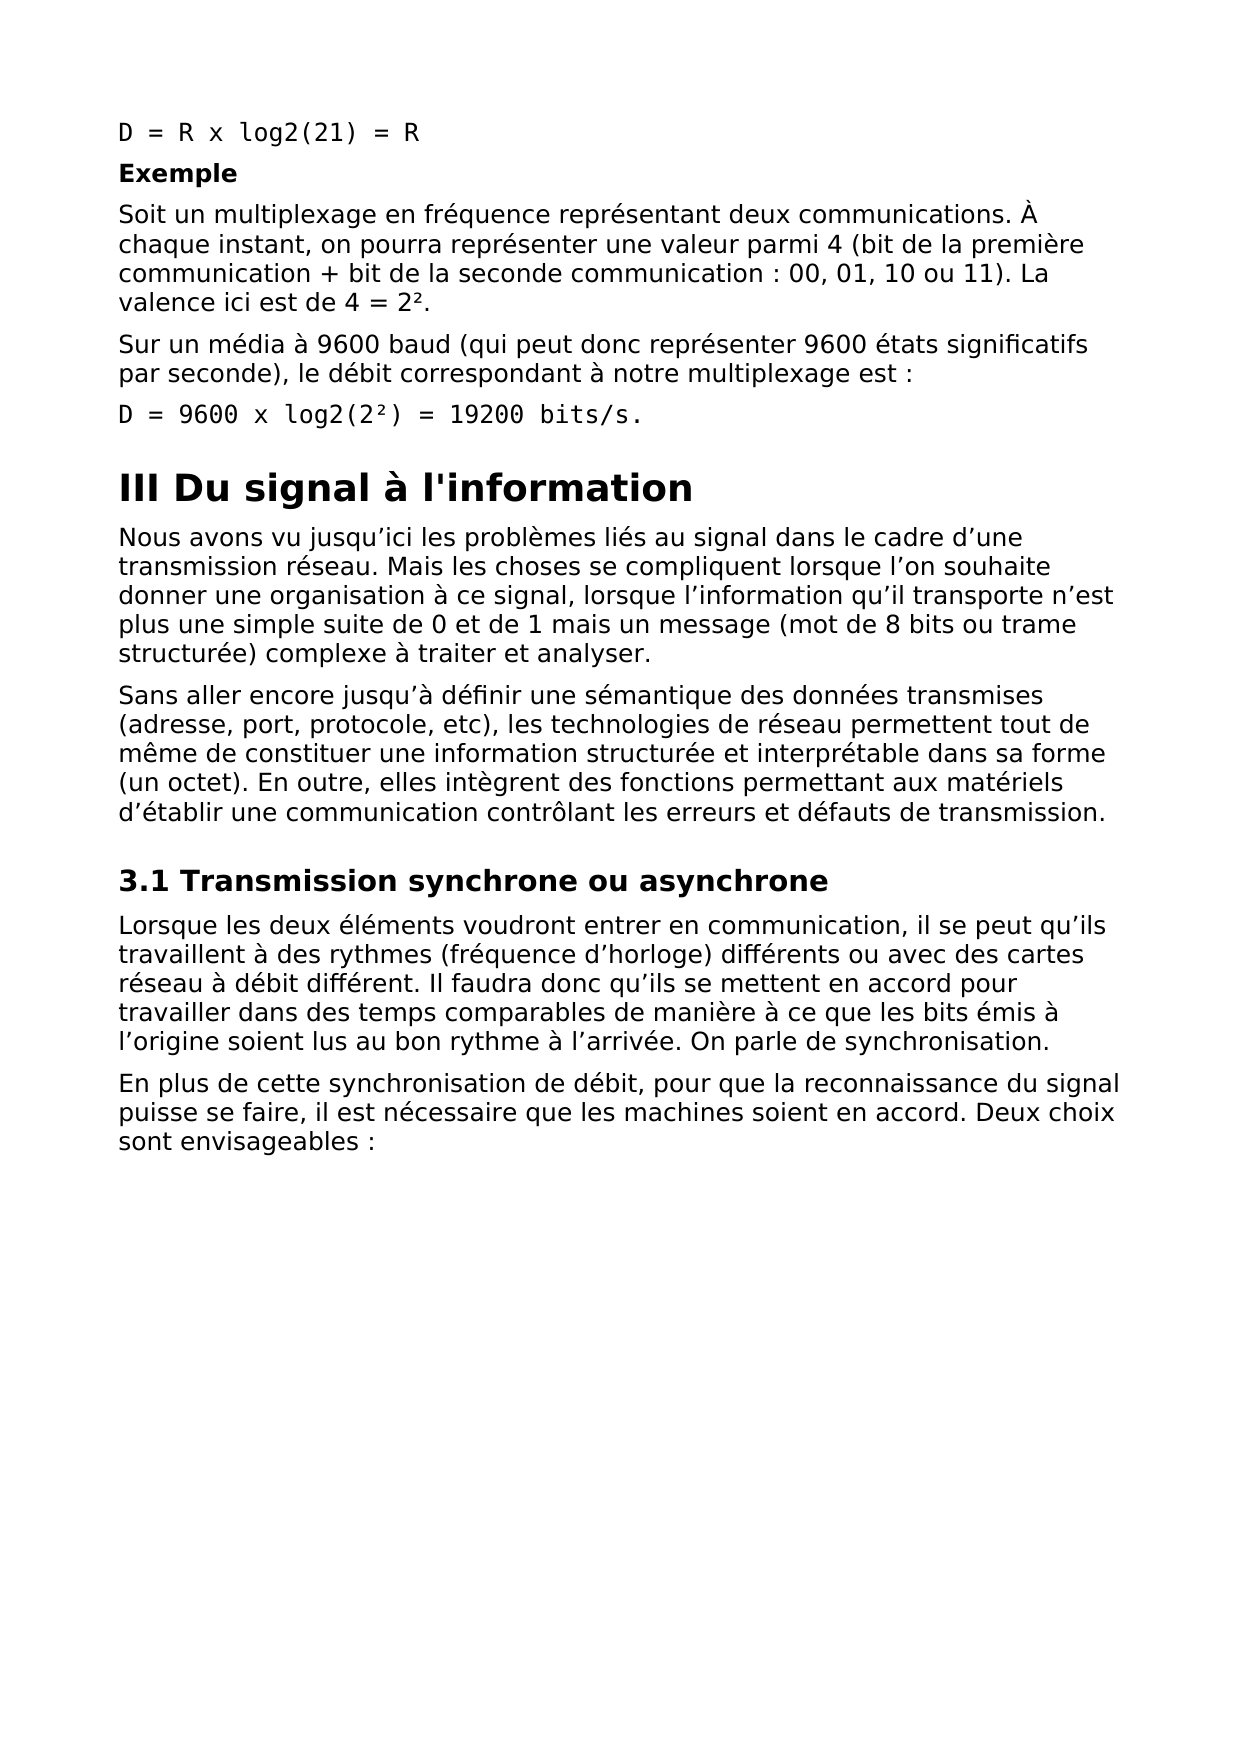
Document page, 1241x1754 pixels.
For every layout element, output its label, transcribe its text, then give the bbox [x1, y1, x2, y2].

text Nous avons vu jusqu’ici les problèmes liés au signal dans le cadre d’une transmission réseau. Mais les choses se compliquent lorsque l’on souhaite donner une organisation à ce signal, lorsque l’information qu’il transporte n’est plus une simple suite de 0 et de 1 mais un message (mot de 8 bits ou trame structurée) complexe à traiter et analyser. [118, 523, 1122, 669]
subtitle III Du signal à l'information [118, 467, 1122, 510]
subtitle 3.1 Transmission synchrone ou asynchrone [118, 864, 1122, 898]
text Lorsque les deux éléments voudront entrer en communication, il se peut qu’ils travaillent à des rythmes (fréquence d’horloge) différents ou avec des cartes réseau à débit différent. Il faudra donc qu’ils se mettent en accord pour travailler dans des temps comparables de manière à ce que les bits émis à l’origine soient lus au bon rythme à l’arrivée. On parle de synchronisation. [118, 911, 1122, 1057]
text Soit un multiplexage en fréquence représentant deux communications. À chaque instant, on pourra représenter une valeur parmi 4 (bit de la première communication + bit de la seconde communication : 00, 01, 10 ou 11). La valence ici est de 4 = 2². [118, 201, 1122, 317]
text D = R x log2(21) = R [118, 118, 1122, 147]
text D = 9600 x log2(2²) = 19200 bits/s. [118, 401, 1122, 430]
text Exemple [118, 159, 1122, 188]
text Sur un média à 9600 baud (qui peut donc représenter 9600 états significatifs par seconde), le débit correspondant à notre multiplexage est : [118, 330, 1122, 388]
text En plus de cette synchronisation de débit, pour que la reconnaissance du signal puisse se faire, il est nécessaire que les machines soient en accord. Deux choix sont envisageables : [118, 1069, 1122, 1157]
text Sans aller encore jusqu’à définir une sémantique des données transmises (adresse, port, protocole, etc), les technologies de réseau permettent tout de même de constituer une information structurée et interprétable dans sa forme (un octet). En outre, elles intègrent des fonctions permettant aux matériels d’établir une communication contrôlant les erreurs et défauts de transmission. [118, 681, 1122, 827]
